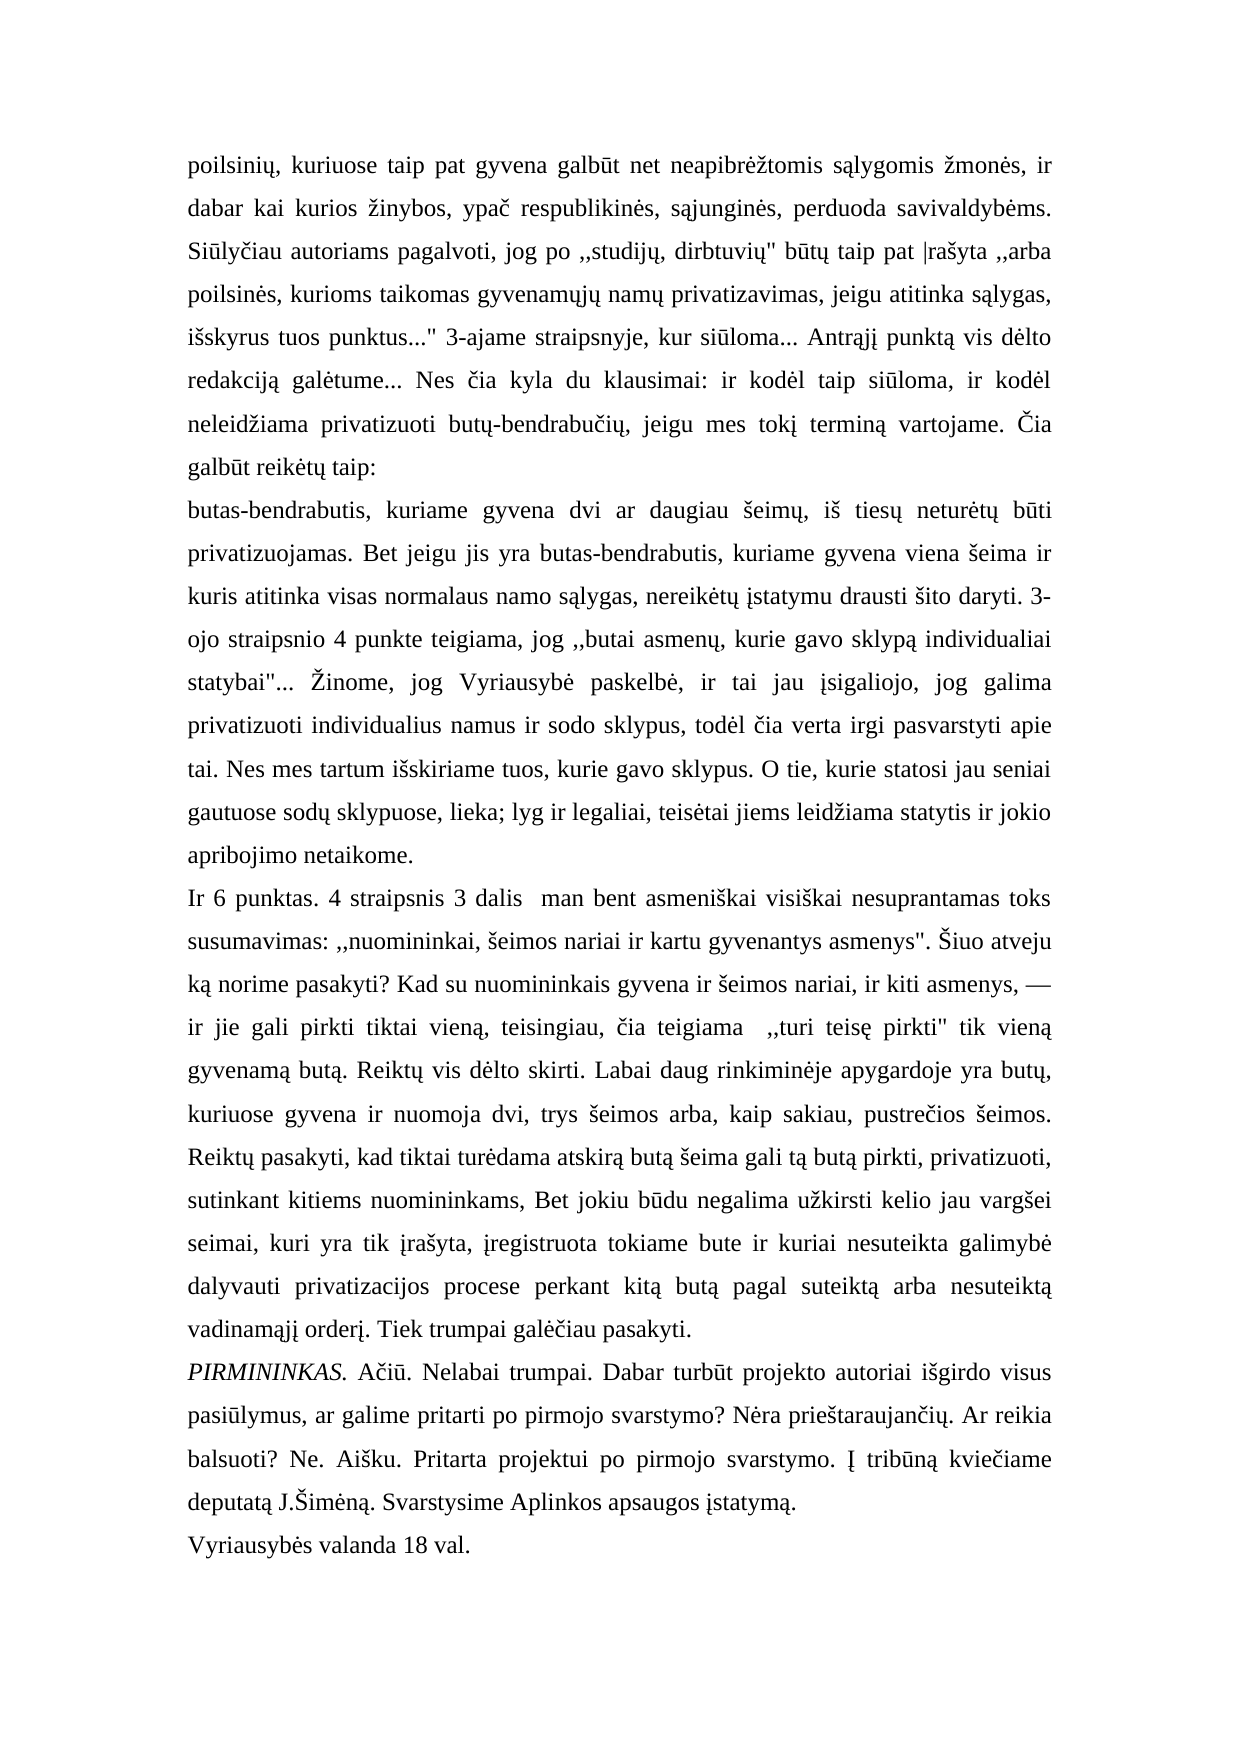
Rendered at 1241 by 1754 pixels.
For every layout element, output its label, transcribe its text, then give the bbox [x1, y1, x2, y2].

text Vyriausybės valanda 18 val. [187, 1530, 1053, 1559]
text butas-bendrabutis, kuriame gyvena dvi ar daugiau šeimų, iš tiesų neturėtų būti privatizuojamas. Bet jeigu jis yra butas-bendrabutis, kuriame gyvena viena šeima ir kuris atitinka visas normalaus namo sąlygas, nereikėtų įstatymu drausti šito daryti. 3-ojo straipsnio 4 punkte teigiama, jog ,,butai asmenų, kurie gavo sklypą individualiai statybai"... Žinome, jog Vyriausybė paskelbė, ir tai jau įsigaliojo, jog galima privatizuoti individualius namus ir sodo sklypus, todėl čia verta irgi pasvarstyti apie tai. Nes mes tartum išskiriame tuos, kurie gavo sklypus. O tie, kurie statosi jau seniai gautuose sodų sklypuose, lieka; lyg ir legaliai, teisėtai jiems leidžiama statytis ir jokio apribojimo netaikome. [187, 495, 1053, 869]
text PIRMININKAS. Ačiū. Nelabai trumpai. Dabar turbūt projekto autoriai išgirdo visus pasiūlymus, ar galime pritarti po pirmojo svarstymo? Nėra prieštaraujančių. Ar reikia balsuoti? Ne. Aišku. Pritarta projektui po pirmojo svarstymo. Į tribūną kviečiame deputatą J.Šimėną. Svarstysime Aplinkos apsaugos įstatymą. [187, 1357, 1053, 1516]
text poilsinių, kuriuose taip pat gyvena galbūt net neapibrėžtomis sąlygomis žmonės, ir dabar kai kurios žinybos, ypač respublikinės, sąjunginės, perduoda savivaldybėms. Siūlyčiau autoriams pagalvoti, jog po ,,studijų, dirbtuvių" būtų taip pat |rašyta ,,arba poilsinės, kurioms taikomas gyvenamųjų namų privatizavimas, jeigu atitinka sąlygas, išskyrus tuos punktus..." 3-ajame straipsnyje, kur siūloma... Antrąjį punktą vis dėlto redakciją galėtume... Nes čia kyla du klausimai: ir kodėl taip siūloma, ir kodėl neleidžiama privatizuoti butų-bendrabučių, jeigu mes tokį terminą vartojame. Čia galbūt reikėtų taip: [187, 150, 1053, 481]
text Ir 6 punktas. 4 straipsnis 3 dalis man bent asmeniškai visiškai nesuprantamas toks susumavimas: ,,nuomininkai, šeimos nariai ir kartu gyvenantys asmenys". Šiuo atveju ką norime pasakyti? Kad su nuomininkais gyvena ir šeimos nariai, ir kiti asmenys, — ir jie gali pirkti tiktai vieną, teisingiau, čia teigiama ,,turi teisę pirkti" tik vieną gyvenamą butą. Reiktų vis dėlto skirti. Labai daug rinkiminėje apygardoje yra butų, kuriuose gyvena ir nuomoja dvi, trys šeimos arba, kaip sakiau, pustrečios šeimos. Reiktų pasakyti, kad tiktai turėdama atskirą butą šeima gali tą butą pirkti, privatizuoti, sutinkant kitiems nuomininkams, Bet jokiu būdu negalima užkirsti kelio jau vargšei seimai, kuri yra tik įrašyta, įregistruota tokiame bute ir kuriai nesuteikta galimybė dalyvauti privatizacijos procese perkant kitą butą pagal suteiktą arba nesuteiktą vadinamąjį orderį. Tiek trumpai galėčiau pasakyti. [187, 883, 1053, 1343]
